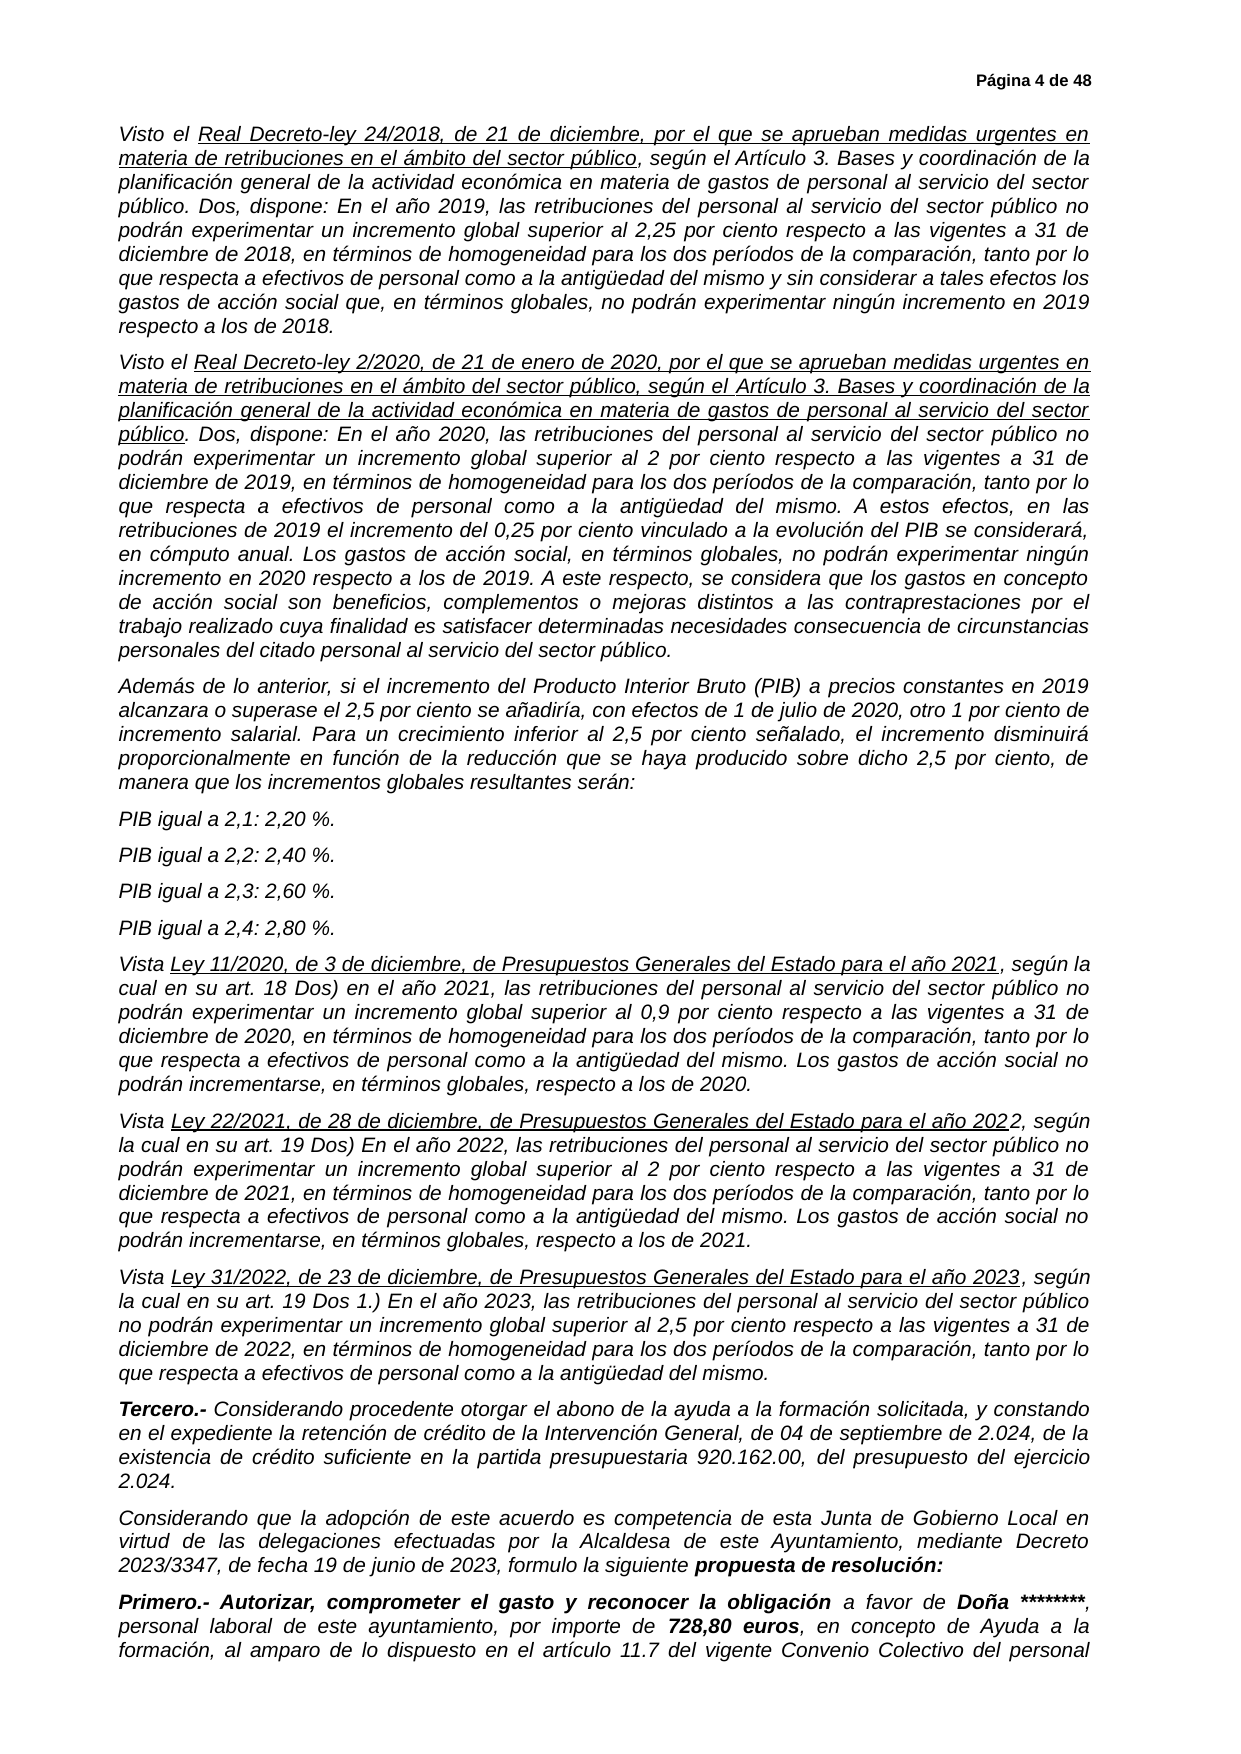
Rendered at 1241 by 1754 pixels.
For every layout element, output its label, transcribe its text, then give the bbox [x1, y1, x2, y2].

text Vista Ley 22/2021, de 28 de diciembre, de Presupuestos Generales del Estado para el año 2022, según la cual en su art. 19 Dos) En el año 2022, las retribuciones del personal al servicio del sector público no podrán experimentar un incremento global superior al 2 por ciento respecto a las vigentes a 31 de diciembre de 2021, en términos de homogeneidad para los dos períodos de la comparación, tanto por lo que respecta a efectivos de personal como a la antigüedad del mismo. Los gastos de acción social no podrán incrementarse, en términos globales, respecto a los de 2021. [118, 1108, 1092, 1252]
text Visto el Real Decreto-ley 2/2020, de 21 de enero de 2020, por el que se aprueban medidas urgentes en materia de retribuciones en el ámbito del sector público, según el Artículo 3. Bases y coordinación de la planificación general de la actividad económica en materia de gastos de personal al servicio del sector público. Dos, dispone: En el año 2020, las retribuciones del personal al servicio del sector público no podrán experimentar un incremento global superior al 2 por ciento respecto a las vigentes a 31 de diciembre de 2019, en términos de homogeneidad para los dos períodos de la comparación, tanto por lo que respecta a efectivos de personal como a la antigüedad del mismo. A estos efectos, en las retribuciones de 2019 el incremento del 0,25 por ciento vinculado a la evolución del PIB se considerará, en cómputo anual. Los gastos de acción social, en términos globales, no podrán experimentar ningún incremento en 2020 respecto a los de 2019. A este respecto, se considera que los gastos en concepto de acción social son beneficios, complementos o mejoras distintos a las contraprestaciones por el trabajo realizado cuya finalidad es satisfacer determinadas necesidades consecuencia de circunstancias personales del citado personal al servicio del sector público. [118, 350, 1092, 662]
text Considerando que la adopción de este acuerdo es competencia de esta Junta de Gobierno Local en virtud de las delegaciones efectuadas por la Alcaldesa de este Ayuntamiento, mediante Decreto 2023/3347, de fecha 19 de junio de 2023, formulo la siguiente propuesta de resolución: [118, 1505, 1092, 1577]
text Además de lo anterior, si el incremento del Producto Interior Bruto (PIB) a precios constantes en 2019 alcanzara o superase el 2,5 por ciento se añadiría, con efectos de 1 de julio de 2020, otro 1 por ciento de incremento salarial. Para un crecimiento inferior al 2,5 por ciento señalado, el incremento disminuirá proporcionalmente en función de la reducción que se haya producido sobre dicho 2,5 por ciento, de manera que los incrementos globales resultantes serán: [118, 674, 1092, 794]
text Vista Ley 31/2022, de 23 de diciembre, de Presupuestos Generales del Estado para el año 2023, según la cual en su art. 19 Dos 1.) En el año 2023, las retribuciones del personal al servicio del sector público no podrán experimentar un incremento global superior al 2,5 por ciento respecto a las vigentes a 31 de diciembre de 2022, en términos de homogeneidad para los dos períodos de la comparación, tanto por lo que respecta a efectivos de personal como a la antigüedad del mismo. [118, 1265, 1092, 1384]
text Primero.- Autorizar, comprometer el gasto y reconocer la obligación a favor de Doña ********, personal laboral de este ayuntamiento, por importe de 728,80 euros, en concepto de Ayuda a la formación, al amparo de lo dispuesto en el artículo 11.7 del vigente Convenio Colectivo del personal [118, 1590, 1092, 1662]
text Visto el Real Decreto-ley 24/2018, de 21 de diciembre, por el que se aprueban medidas urgentes en materia de retribuciones en el ámbito del sector público, según el Artículo 3. Bases y coordinación de la planificación general de la actividad económica en materia de gastos de personal al servicio del sector público. Dos, dispone: En el año 2019, las retribuciones del personal al servicio del sector público no podrán experimentar un incremento global superior al 2,25 por ciento respecto a las vigentes a 31 de diciembre de 2018, en términos de homogeneidad para los dos períodos de la comparación, tanto por lo que respecta a efectivos de personal como a la antigüedad del mismo y sin considerar a tales efectos los gastos de acción social que, en términos globales, no podrán experimentar ningún incremento en 2019 respecto a los de 2018. [118, 122, 1092, 338]
text PIB igual a 2,4: 2,80 %. [118, 916, 1092, 940]
text Tercero.- Considerando procedente otorgar el abono de la ayuda a la formación solicitada, y constando en el expediente la retención de crédito de la Intervención General, de 04 de septiembre de 2.024, de la existencia de crédito suficiente en la partida presupuestaria 920.162.00, del presupuesto del ejercicio 2.024. [118, 1397, 1092, 1493]
text PIB igual a 2,3: 2,60 %. [118, 879, 1092, 903]
text PIB igual a 2,2: 2,40 %. [118, 843, 1092, 867]
text Vista Ley 11/2020, de 3 de diciembre, de Presupuestos Generales del Estado para el año 2021, según la cual en su art. 18 Dos) en el año 2021, las retribuciones del personal al servicio del sector público no podrán experimentar un incremento global superior al 0,9 por ciento respecto a las vigentes a 31 de diciembre de 2020, en términos de homogeneidad para los dos períodos de la comparación, tanto por lo que respecta a efectivos de personal como a la antigüedad del mismo. Los gastos de acción social no podrán incrementarse, en términos globales, respecto a los de 2020. [118, 952, 1092, 1096]
text PIB igual a 2,1: 2,20 %. [118, 806, 1092, 830]
